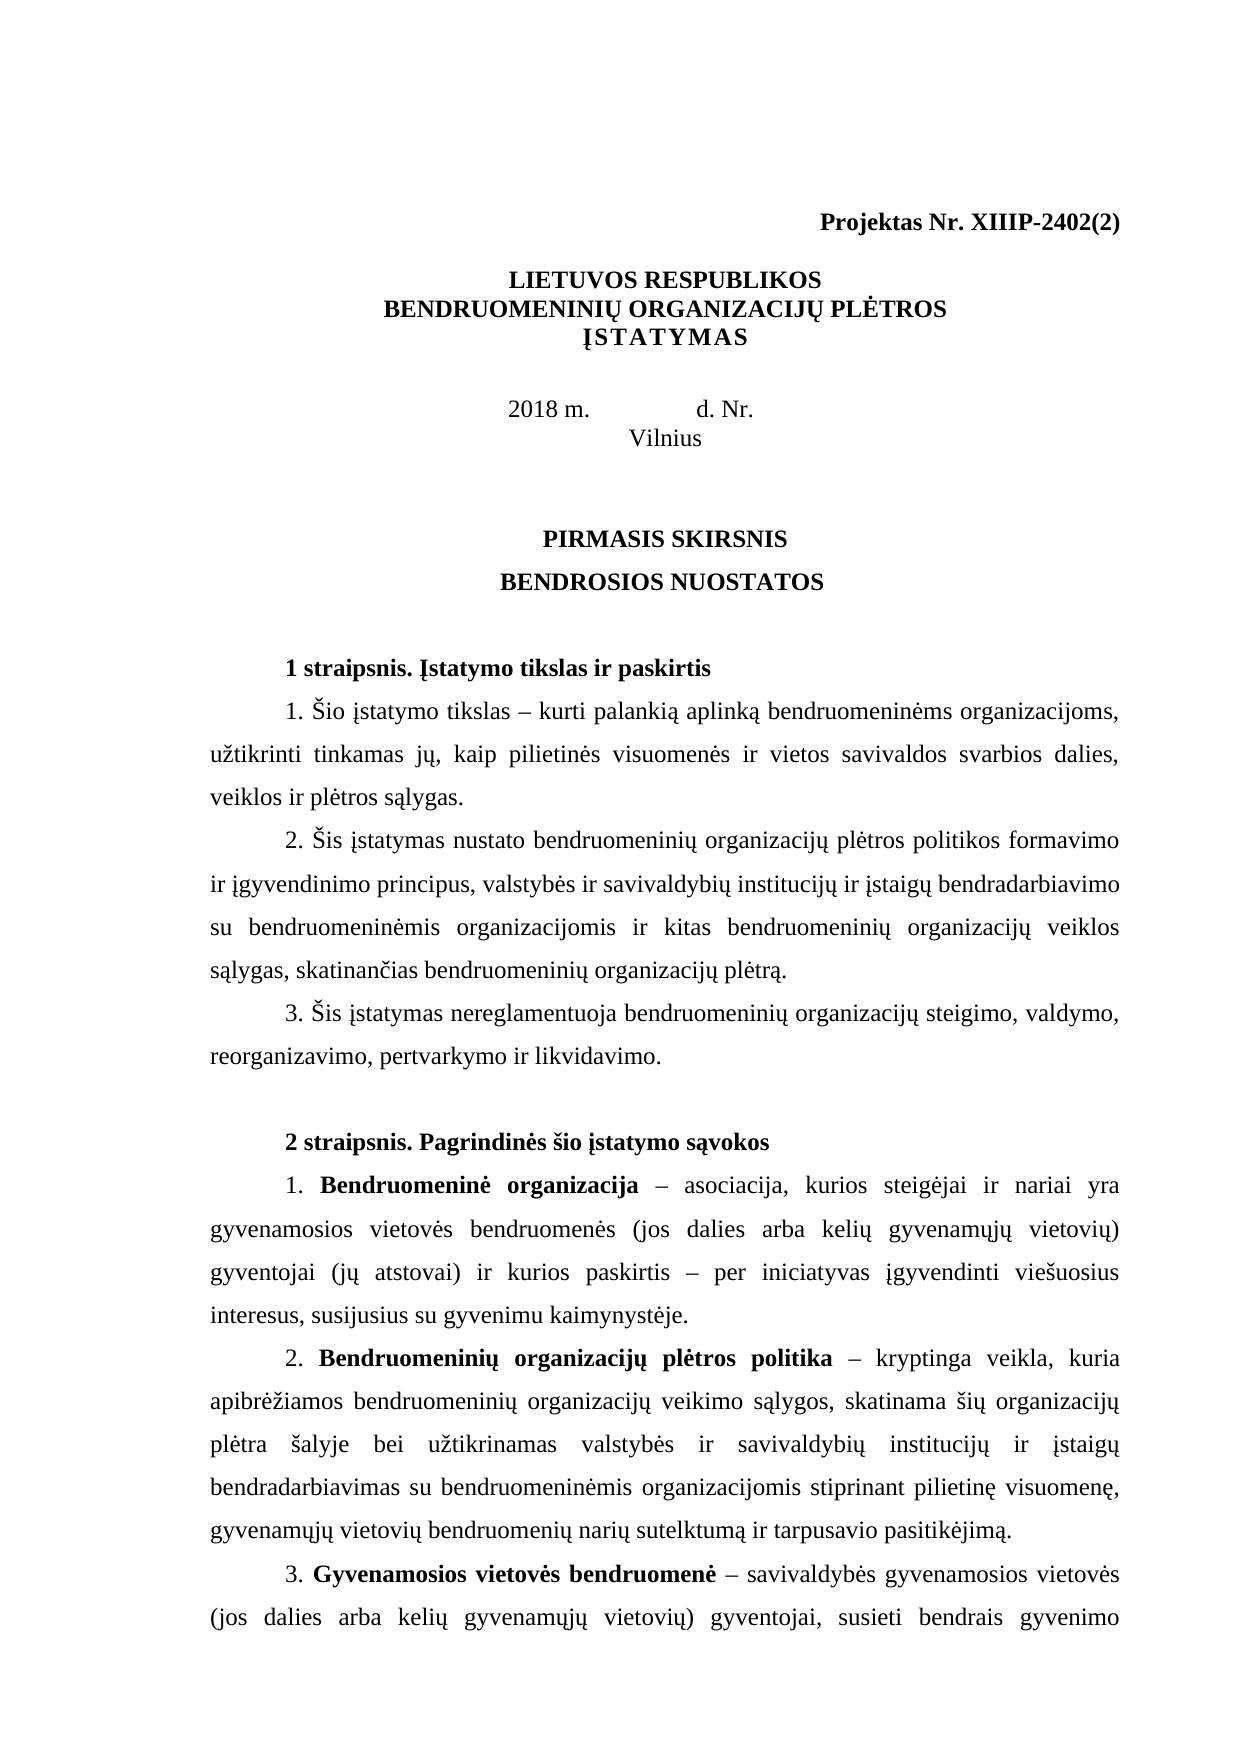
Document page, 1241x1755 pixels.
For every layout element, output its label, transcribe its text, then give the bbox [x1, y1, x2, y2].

text 2 straipsnis. Pagrindinės šio įstatymo sąvokos [210, 1127, 1120, 1156]
text 1 straipsnis. Įstatymo tikslas ir paskirtis [210, 653, 1120, 682]
text Vilnius [210, 423, 1120, 452]
text bendruomeninių organizacijų plėtros [210, 294, 1120, 322]
text 3. Šis įstatymas nereglamentuoja bendruomeninių organizacijų steigimo, valdymo, reorganizavimo, pertvarkymo ir likvidavimo. [210, 998, 1120, 1070]
text 1. Šio įstatymo tikslas – kurti palankią aplinką bendruomeninėms organizacijoms, užtikrinti tinkamas jų, kaip pilietinės visuomenės ir vietos savivaldos svarbios dalies, veiklos ir plėtros sąlygas. [210, 696, 1120, 811]
text 2. Bendruomeninių organizacijų plėtros politika – kryptinga veikla, kuria apibrėžiamos bendruomeninių organizacijų veikimo sąlygos, skatinama šių organizacijų plėtra šalyje bei užtikrinamas valstybės ir savivaldybių institucijų ir įstaigų bendradarbiavimas su bendruomeninėmis organizacijomis stiprinant pilietinę visuomenę, gyvenamųjų vietovių bendruomenių narių sutelktumą ir tarpusavio pasitikėjimą. [210, 1343, 1120, 1544]
text ĮSTATYMAS [210, 322, 1120, 351]
text 2. Šis įstatymas nustato bendruomeninių organizacijų plėtros politikos formavimo ir įgyvendinimo principus, valstybės ir savivaldybių institucijų ir įstaigų bendradarbiavimo su bendruomeninėmis organizacijomis ir kitas bendruomeninių organizacijų veiklos sąlygas, skatinančias bendruomeninių organizacijų plėtrą. [210, 826, 1120, 984]
text BENDROSIOS NUOSTATOS [210, 567, 1120, 596]
text 1. Bendruomeninė organizacija – asociacija, kurios steigėjai ir nariai yra gyvenamosios vietovės bendruomenės (jos dalies arba kelių gyvenamųjų vietovių) gyventojai (jų atstovai) ir kurios paskirtis – per iniciatyvas įgyvendinti viešuosius interesus, susijusius su gyvenimu kaimynystėje. [210, 1171, 1120, 1329]
text Projektas Nr. XIIIP-2402(2) [210, 207, 1120, 236]
text 3. Gyvenamosios vietovės bendruomenė – savivaldybės gyvenamosios vietovės (jos dalies arba kelių gyvenamųjų vietovių) gyventojai, susieti bendrais gyvenimo [210, 1559, 1120, 1631]
text LIETUVOS RESPUBLIKOS [210, 265, 1120, 294]
text PIRMASIS SKIRSNIS [210, 524, 1120, 552]
text 2018 m. d. Nr. [210, 394, 1120, 423]
